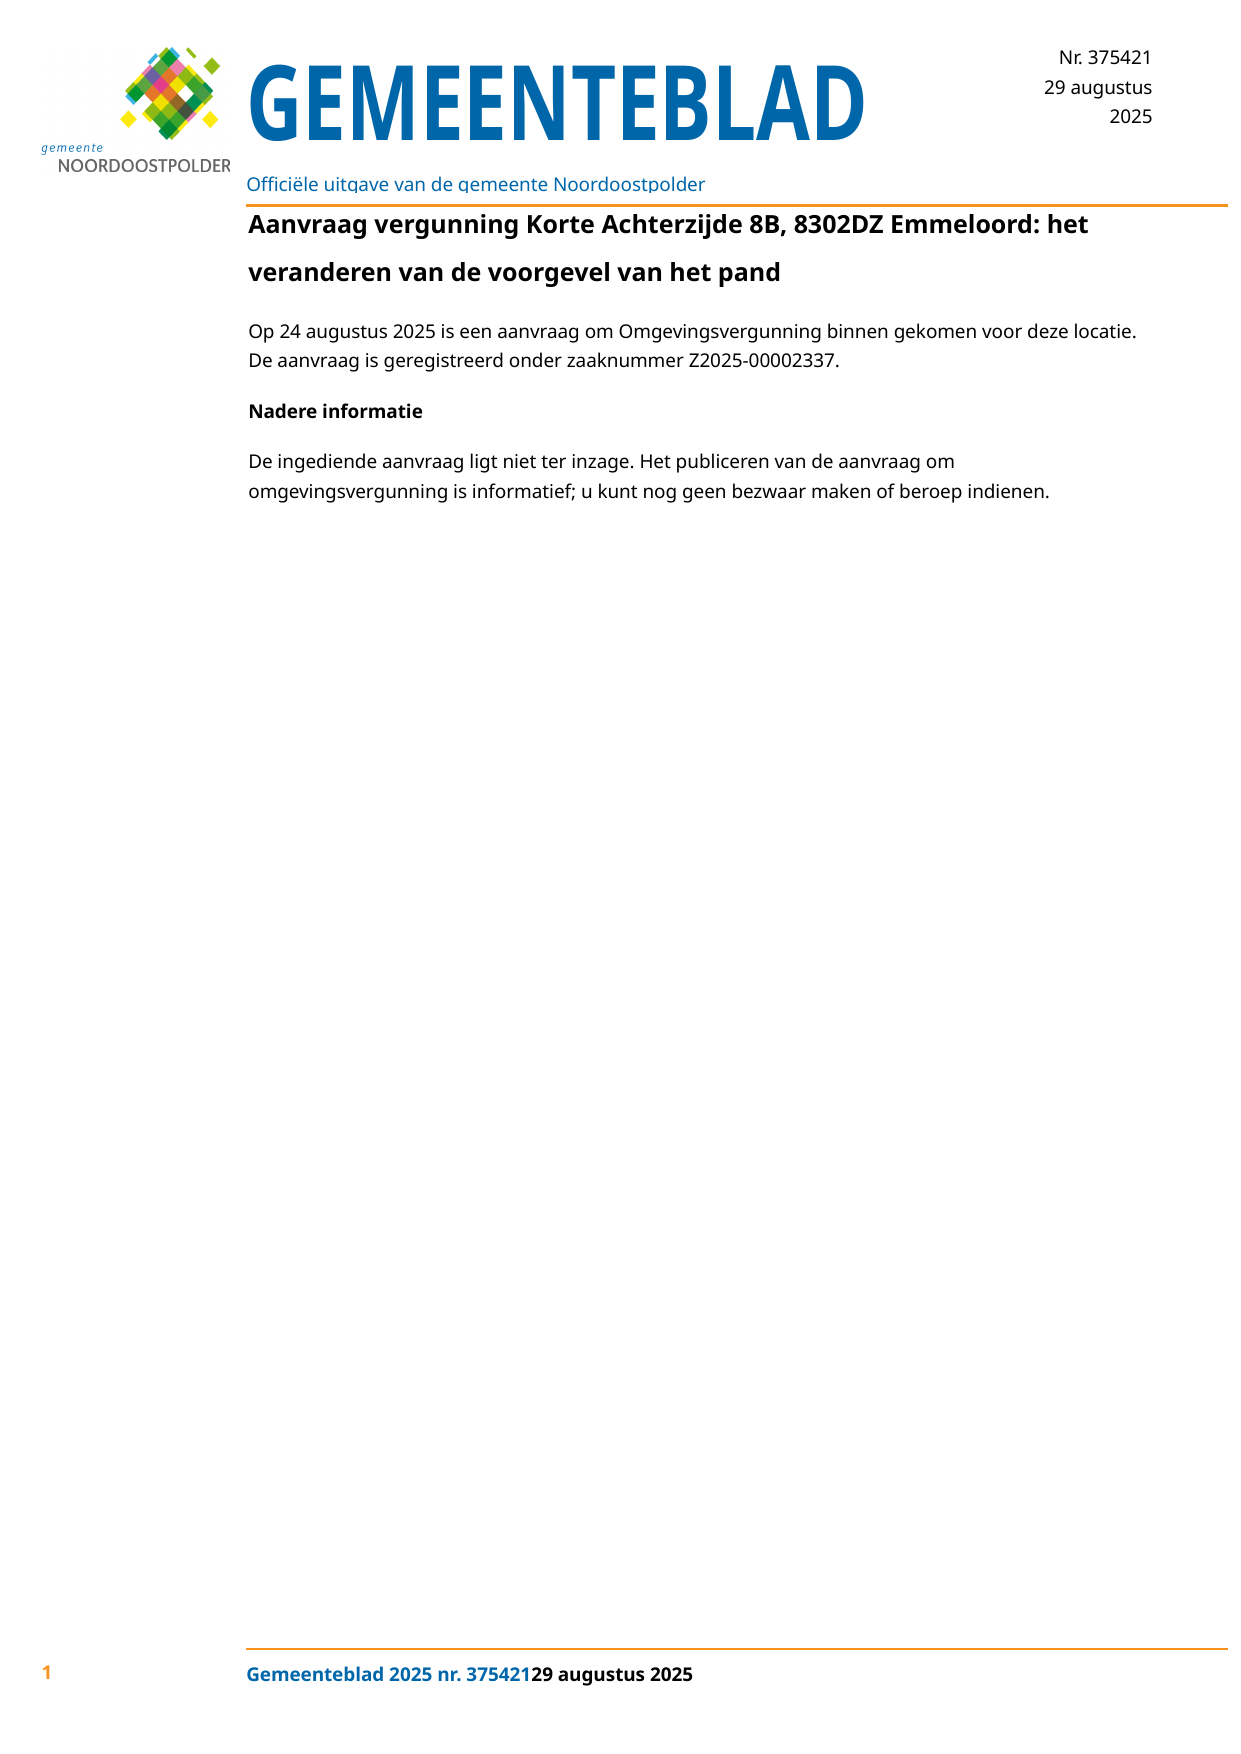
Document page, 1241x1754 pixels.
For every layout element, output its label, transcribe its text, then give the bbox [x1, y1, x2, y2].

text Nadere informatie [248, 398, 1152, 424]
picture [41, 47, 231, 172]
text De ingediende aanvraag ligt niet ter inzage. Het publiceren van de aanvraag om omgevingsvergunning is informatief; u kunt nog geen bezwaar maken of beroep indienen. [248, 448, 1152, 504]
text Op 24 augustus 2025 is een aanvraag om Omgevingsvergunning binnen gekomen voor deze locatie. De aanvraag is geregistreerd onder zaaknummer Z2025-00002337. [248, 318, 1152, 373]
text Aanvraag vergunning Korte Achterzijde 8B, 8302DZ Emmeloord: het veranderen van de voorgevel van het pand [248, 207, 1152, 288]
